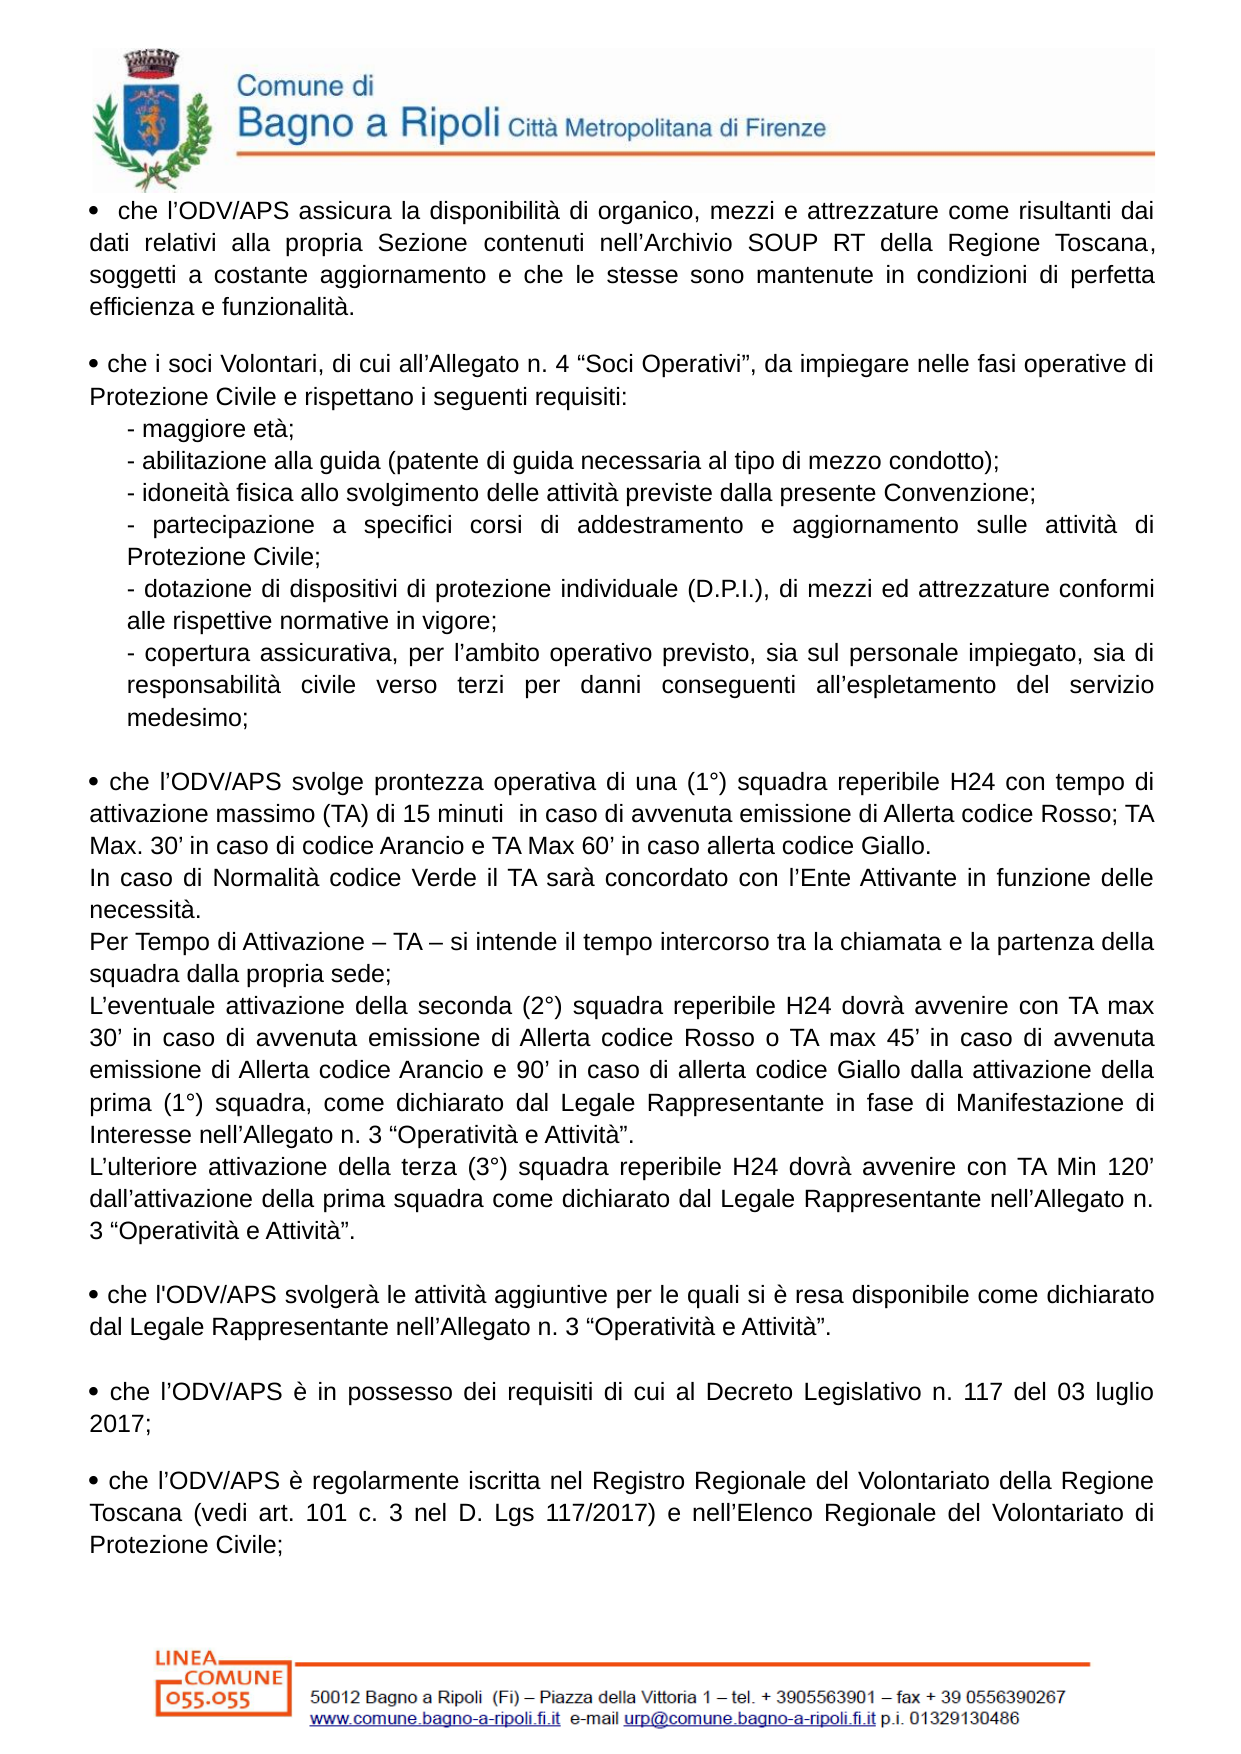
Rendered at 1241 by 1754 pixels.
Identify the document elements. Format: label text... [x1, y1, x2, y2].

list In caso di Normalità codice Verde il TA sarà concordato con l’Ente Attivante in funzione delle necessità. [89, 864, 1156, 924]
list che l’ODV/APS è regolarmente iscritta nel Registro Regionale del Volontariato della Regione Toscana (vedi art. 101 c. 3 nel D. Lgs 117/2017) e nell’Elenco Regionale del Volontariato di Protezione Civile; [89, 1467, 1156, 1559]
text - dotazione di dispositivi di protezione individuale (D.P.I.), di mezzi ed attrezzature conformi alle rispettive normative in vigore; [127, 575, 1156, 635]
text - partecipazione a specifici corsi di addestramento e aggiornamento sulle attività di Protezione Civile; [127, 511, 1156, 571]
list che l’ODV/APS è in possesso dei requisiti di cui al Decreto Legislativo n. 117 del 03 luglio 2017; [89, 1377, 1156, 1437]
list Per Tempo di Attivazione – TA – si intende il tempo intercorso tra la chiamata e la partenza della squadra dalla propria sede; [89, 928, 1156, 988]
text - maggiore età; [127, 414, 1156, 442]
picture [141, 1635, 1105, 1739]
picture [92, 48, 1156, 193]
text - abilitazione alla guida (patente di guida necessaria al tipo di mezzo condotto); [127, 447, 1156, 474]
list che l’ODV/APS assicura la disponibilità di organico, mezzi e attrezzature come risultanti dai dati relativi alla propria Sezione contenuti nell’Archivio SOUP RT della Regione Toscana, soggetti a costante aggiornamento e che le stesse sono mantenute in condizioni di perfetta efficienza e funzionalità. [89, 187, 1156, 321]
list che l’ODV/APS svolge prontezza operativa di una (1°) squadra reperibile H24 con tempo di attivazione massimo (TA) di 15 minuti in caso di avvenuta emissione di Allerta codice Rosso; TA Max. 30’ in caso di codice Arancio e TA Max 60’ in caso allerta codice Giallo. [89, 767, 1156, 860]
text L’eventuale attivazione della seconda (2°) squadra reperibile H24 dovrà avvenire con TA max 30’ in caso di avvenuta emissione di Allerta codice Rosso o TA max 45’ in caso di avvenuta emissione di Allerta codice Arancio e 90’ in caso di allerta codice Giallo dalla attivazione della prima (1°) squadra, come dichiarato dal Legale Rappresentante in fase di Manifestazione di Interesse nell’Allegato n. 3 “Operatività e Attività”. [89, 992, 1156, 1148]
text - idoneità fisica allo svolgimento delle attività previste dalla presente Convenzione; [127, 479, 1156, 507]
list che i soci Volontari, di cui all’Allegato n. 4 “Soci Operativi”, da impiegare nelle fasi operative di Protezione Civile e rispettano i seguenti requisiti: [89, 350, 1156, 410]
text - copertura assicurativa, per l’ambito operativo previsto, sia sul personale impiegato, sia di responsabilità civile verso terzi per danni conseguenti all’espletamento del servizio medesimo; [127, 639, 1156, 731]
list che l'ODV/APS svolgerà le attività aggiuntive per le quali si è resa disponibile come dichiarato dal Legale Rappresentante nell’Allegato n. 3 “Operatività e Attività”. [89, 1281, 1156, 1341]
list L’ulteriore attivazione della terza (3°) squadra reperibile H24 dovrà avvenire con TA Min 120’ dall’attivazione della prima squadra come dichiarato dal Legale Rappresentante nell’Allegato n. 3 “Operatività e Attività”. [89, 1153, 1156, 1245]
